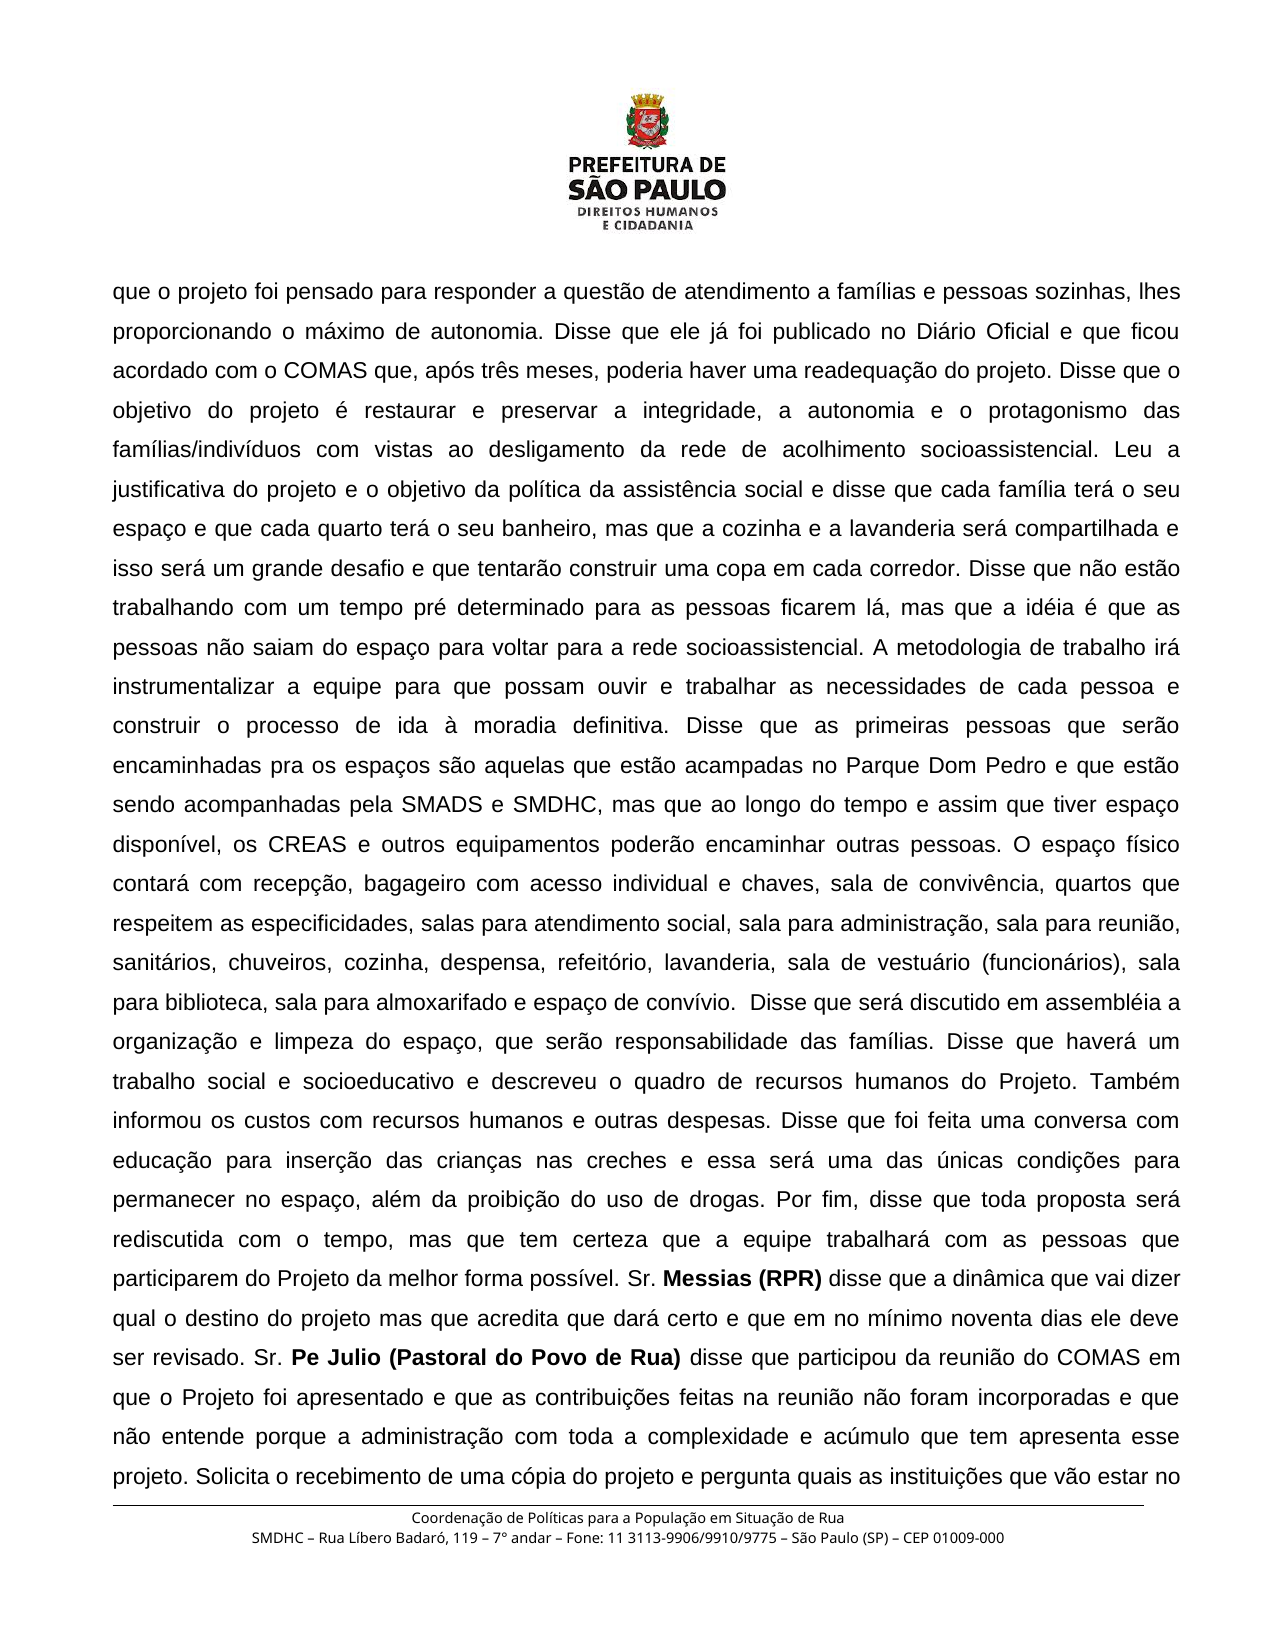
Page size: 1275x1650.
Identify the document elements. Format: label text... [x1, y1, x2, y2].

picture [529, 73, 765, 250]
text que o projeto foi pensado para responder a questão de atendimento a famílias e pessoas sozinhas, lhes proporcionando o máximo de autonomia. Disse que ele já foi publicado no Diário Oficial e que ficou acordado com o COMAS que, após três meses, poderia haver uma readequação do projeto. Disse que o objetivo do projeto é restaurar e preservar a integridade, a autonomia e o protagonismo das famílias/indivíduos com vistas ao desligamento da rede de acolhimento socioassistencial. Leu a justificativa do projeto e o objetivo da política da assistência social e disse que cada família terá o seu espaço e que cada quarto terá o seu banheiro, mas que a cozinha e a lavanderia será compartilhada e isso será um grande desafio e que tentarão construir uma copa em cada corredor. Disse que não estão trabalhando com um tempo pré determinado para as pessoas ficarem lá, mas que a idéia é que as pessoas não saiam do espaço para voltar para a rede socioassistencial. A metodologia de trabalho irá instrumentalizar a equipe para que possam ouvir e trabalhar as necessidades de cada pessoa e construir o processo de ida à moradia definitiva. Disse que as primeiras pessoas que serão encaminhadas pra os espaços são aquelas que estão acampadas no Parque Dom Pedro e que estão sendo acompanhadas pela SMADS e SMDHC, mas que ao longo do tempo e assim que tiver espaço disponível, os CREAS e outros equipamentos poderão encaminhar outras pessoas. O espaço físico contará com recepção, bagageiro com acesso individual e chaves, sala de convivência, quartos que respeitem as especificidades, salas para atendimento social, sala para administração, sala para reunião, sanitários, chuveiros, cozinha, despensa, refeitório, lavanderia, sala de vestuário (funcionários), sala para biblioteca, sala para almoxarifado e espaço de convívio. Disse que será discutido em assembléia a organização e limpeza do espaço, que serão responsabilidade das famílias. Disse que haverá um trabalho social e socioeducativo e descreveu o quadro de recursos humanos do Projeto. Também informou os custos com recursos humanos e outras despesas. Disse que foi feita uma conversa com educação para inserção das crianças nas creches e essa será uma das únicas condições para permanecer no espaço, além da proibição do uso de drogas. Por fim, disse que toda proposta será rediscutida com o tempo, mas que tem certeza que a equipe trabalhará com as pessoas que participarem do Projeto da melhor forma possível. Sr. Messias (RPR) disse que a dinâmica que vai dizer qual o destino do projeto mas que acredita que dará certo e que em no mínimo noventa dias ele deve ser revisado. Sr. Pe Julio (Pastoral do Povo de Rua) disse que participou da reunião do COMAS em que o Projeto foi apresentado e que as contribuições feitas na reunião não foram incorporadas e que não entende porque a administração com toda a complexidade e acúmulo que tem apresenta esse projeto. Solicita o recebimento de uma cópia do projeto e pergunta quais as instituições que vão estar no [112, 278, 1181, 1489]
